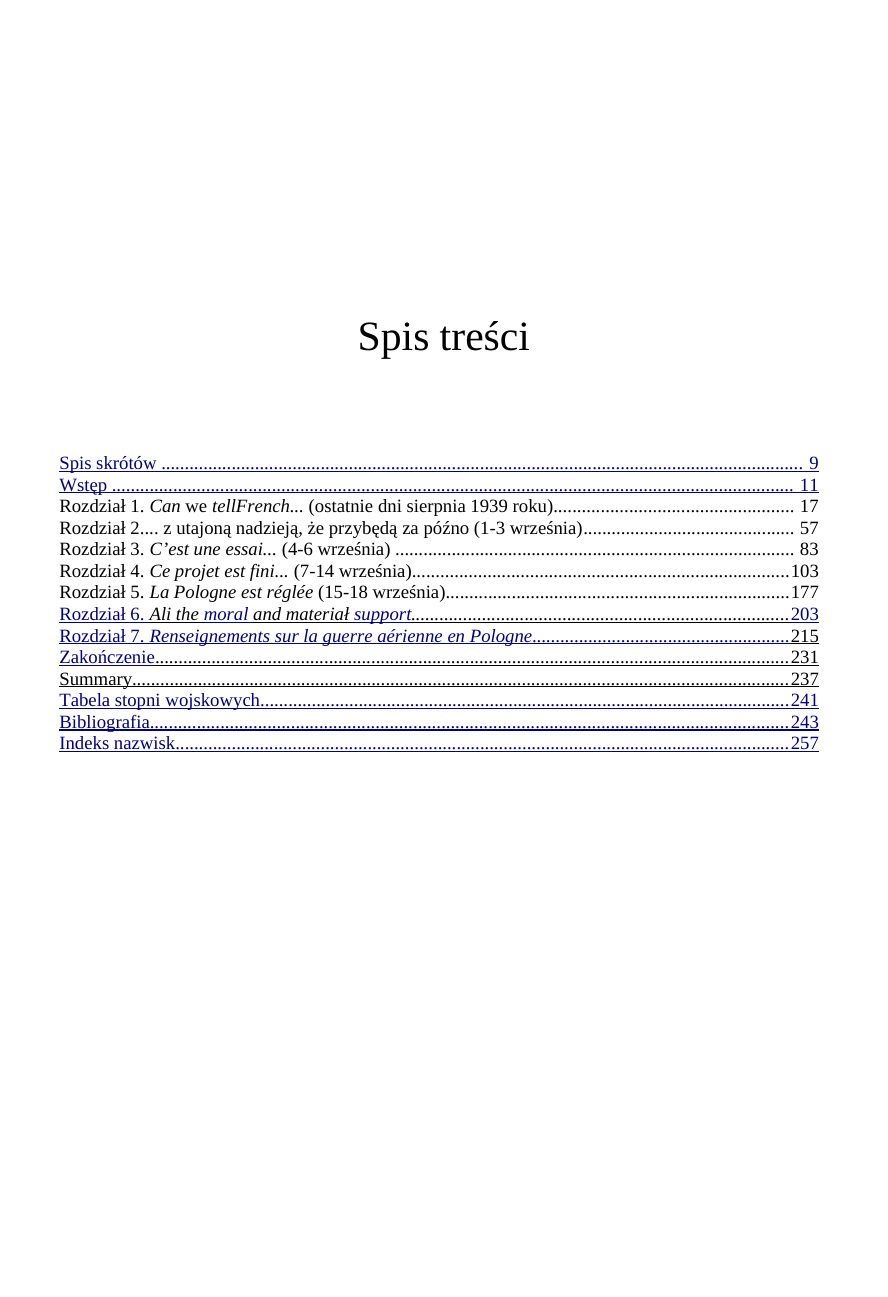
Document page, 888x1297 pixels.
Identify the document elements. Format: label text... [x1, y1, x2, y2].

text Rozdział 1. Can we tellFrench... (ostatnie dni sierpnia 1939 roku) 17 [59, 495, 828, 517]
text Summary 237 [59, 668, 828, 689]
text Rozdział 4. Ce projet est fini... (7-14 września) 103 [59, 560, 828, 581]
text Rozdział 7. Renseignements sur la guerre aérienne en Pologne 215 [59, 624, 828, 646]
text Rozdział 2.... z utajoną nadzieją, że przybędą za późno (1-3 września) 57 [59, 517, 828, 538]
text Rozdział 3. C’est une essai... (4-6 września) 83 [59, 538, 828, 560]
text Rozdział 5. La Pologne est réglée (15-18 września) 177 [59, 581, 828, 603]
text Zakończenie 231 [59, 646, 828, 668]
text Indeks nazwisk 257 [59, 732, 828, 754]
text Tabela stopni wojskowych 241 [59, 689, 828, 711]
subtitle Spis treści [59, 311, 828, 359]
text Wstęp 11 [59, 473, 828, 495]
text Bibliografia 243 [59, 711, 828, 732]
text Spis skrótów 9 [59, 452, 828, 473]
text Rozdział 6. Ali the moral and materiał support 203 [59, 603, 828, 624]
